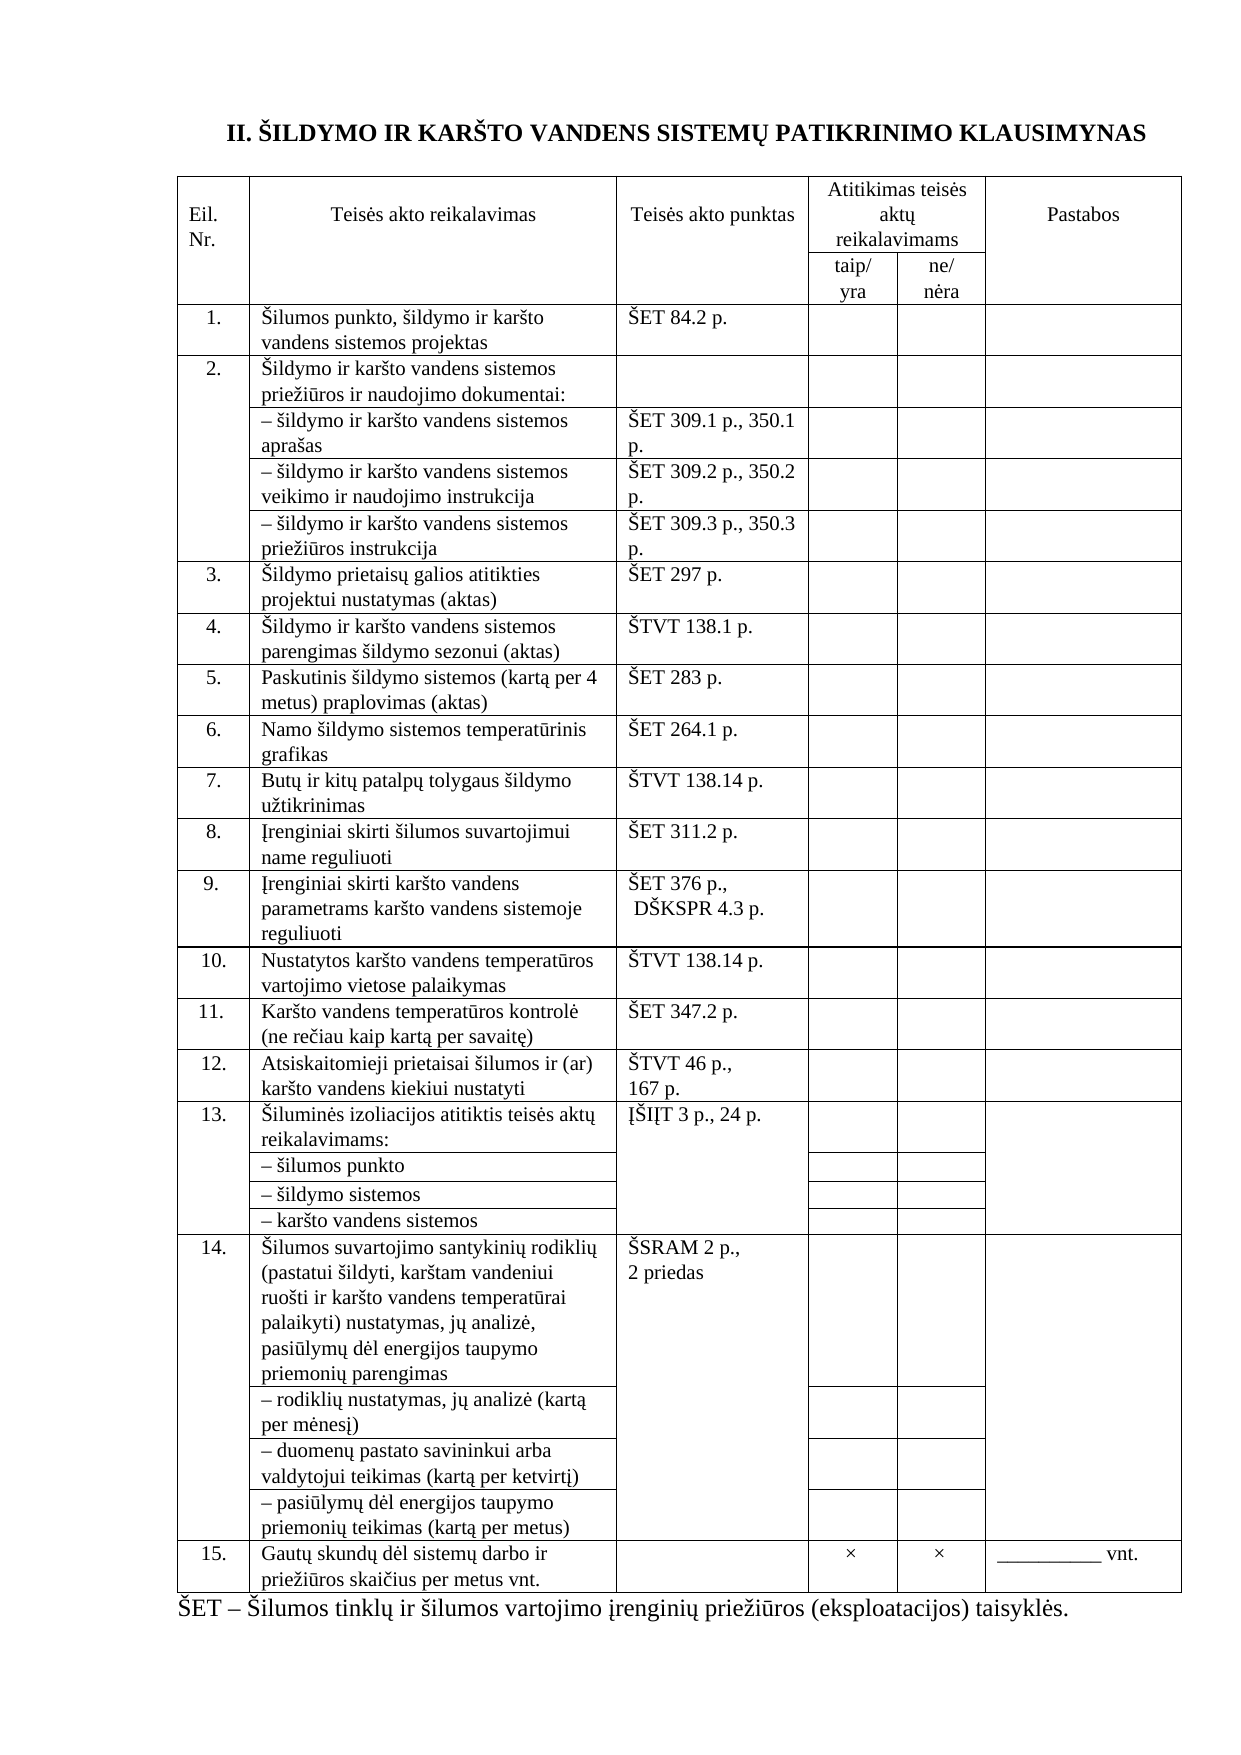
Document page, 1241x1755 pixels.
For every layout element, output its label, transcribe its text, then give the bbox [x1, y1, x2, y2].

table_cell ŠSRAM 2 p., 2 priedas [617, 1235, 808, 1540]
table_cell [898, 1387, 985, 1437]
table_cell Įrenginiai skirti šilumos suvartojimui name reguliuoti [250, 819, 616, 870]
table_cell [809, 1490, 897, 1540]
table_cell [986, 999, 1181, 1049]
table_cell [898, 716, 985, 767]
table_cell – šilumos punkto [250, 1153, 616, 1181]
table_cell Šildymo ir karšto vandens sistemos parengimas šildymo sezonui (aktas) [250, 614, 616, 664]
table_cell [898, 1182, 985, 1207]
table_cell [809, 1387, 897, 1437]
table_cell ŠTVT 138.14 p. [617, 768, 808, 818]
table_cell Šilumos punkto, šildymo ir karšto vandens sistemos projektas [250, 305, 616, 355]
table_cell [986, 408, 1181, 458]
table_cell ŠTVT 138.14 p. [617, 948, 808, 998]
table_cell [898, 768, 985, 818]
table_cell [809, 1209, 897, 1234]
table_cell – rodiklių nustatymas, jų analizė (kartą per mėnesį) [250, 1387, 616, 1437]
table_cell 7. [178, 768, 249, 818]
table_cell [986, 459, 1181, 509]
table_cell 13. [178, 1102, 249, 1234]
table_cell [898, 999, 985, 1049]
table_header Eil. Nr. [178, 177, 249, 304]
table_cell 9. [178, 871, 249, 946]
table_cell ŠET 376 p., DŠKSPR 4.3 p. [617, 871, 808, 946]
table_cell [898, 1235, 985, 1386]
table_cell [898, 819, 985, 870]
table_header Pastabos [986, 177, 1181, 304]
table_cell ŠET 309.2 p., 350.2 p. [617, 459, 808, 509]
table_cell – šildymo ir karšto vandens sistemos veikimo ir naudojimo instrukcija [250, 459, 616, 509]
text ŠET – Šilumos tinklų ir šilumos vartojimo įrenginių priežiūros (eksploatacijos) taisyklės. [177, 1593, 1196, 1622]
table_cell – pasiūlymų dėl energijos taupymo priemonių teikimas (kartą per metus) [250, 1490, 616, 1540]
table_cell [898, 871, 985, 946]
table_cell 6. [178, 716, 249, 767]
table_cell [986, 871, 1181, 946]
table_cell Gautų skundų dėl sistemų darbo ir priežiūros skaičius per metus vnt. [250, 1541, 616, 1592]
table_cell 15. [178, 1541, 249, 1592]
table_cell [809, 1439, 897, 1489]
table_cell 3. [178, 562, 249, 612]
table_cell ŠET 297 p. [617, 562, 808, 612]
table_cell ŠET 309.1 p., 350.1 p. [617, 408, 808, 458]
table_cell ŠET 84.2 p. [617, 305, 808, 355]
table_cell [898, 562, 985, 612]
table_cell [809, 999, 897, 1049]
table_cell [986, 948, 1181, 998]
table_cell [986, 1102, 1181, 1234]
table_cell 5. [178, 665, 249, 715]
table_cell [986, 305, 1181, 355]
table_cell __________ vnt. [986, 1541, 1181, 1592]
table_cell [898, 511, 985, 561]
table_cell [898, 614, 985, 664]
table_header Atitikimas teisės aktų reikalavimams [809, 177, 985, 252]
table_cell [809, 305, 897, 355]
table_cell – karšto vandens sistemos [250, 1209, 616, 1234]
table_cell [986, 819, 1181, 870]
table_cell 11. [178, 999, 249, 1049]
table_cell 4. [178, 614, 249, 664]
table_cell [898, 665, 985, 715]
table_cell × [898, 1541, 985, 1592]
table_header Teisės akto reikalavimas [250, 177, 616, 304]
table_cell ŠET 309.3 p., 350.3 p. [617, 511, 808, 561]
table_cell [986, 716, 1181, 767]
table_cell [809, 819, 897, 870]
table_cell [809, 1102, 897, 1152]
table_cell [898, 1102, 985, 1152]
table_cell ne/ nėra [898, 253, 985, 304]
table_cell 8. [178, 819, 249, 870]
table_cell [809, 408, 897, 458]
table_cell [809, 871, 897, 946]
table_cell × [809, 1541, 897, 1592]
table_cell 14. [178, 1235, 249, 1540]
table_cell – duomenų pastato savininkui arba valdytojui teikimas (kartą per ketvirtį) [250, 1439, 616, 1489]
table_cell [809, 562, 897, 612]
text II. ŠILDYMO IR KARŠTO VANDENS SISTEMŲ PATIKRINIMO KLAUSIMYNAS [177, 118, 1196, 147]
table_cell Namo šildymo sistemos temperatūrinis grafikas [250, 716, 616, 767]
table_cell Šildymo prietaisų galios atitikties projektui nustatymas (aktas) [250, 562, 616, 612]
table_cell ĮŠIĮT 3 p., 24 p. [617, 1102, 808, 1234]
table_cell ŠET 311.2 p. [617, 819, 808, 870]
table_cell 12. [178, 1050, 249, 1101]
table_cell [898, 1439, 985, 1489]
table_cell 1. [178, 305, 249, 355]
table_cell [898, 1490, 985, 1540]
table_cell Nustatytos karšto vandens temperatūros vartojimo vietose palaikymas [250, 948, 616, 998]
table_cell 2. [178, 356, 249, 561]
table_cell ŠET 347.2 p. [617, 999, 808, 1049]
table_cell [898, 1153, 985, 1181]
table_cell Atsiskaitomieji prietaisai šilumos ir (ar) karšto vandens kiekiui nustatyti [250, 1050, 616, 1101]
table_cell ŠTVT 138.1 p. [617, 614, 808, 664]
table_cell [898, 459, 985, 509]
table_cell – šildymo ir karšto vandens sistemos priežiūros instrukcija [250, 511, 616, 561]
table_cell [809, 716, 897, 767]
table_cell [809, 511, 897, 561]
table_cell Šildymo ir karšto vandens sistemos priežiūros ir naudojimo dokumentai: [250, 356, 616, 407]
table_cell [898, 305, 985, 355]
table_cell – šildymo sistemos [250, 1182, 616, 1207]
table_cell [986, 356, 1181, 407]
table_cell [898, 408, 985, 458]
table_cell [986, 768, 1181, 818]
table_cell Šilumos suvartojimo santykinių rodiklių (pastatui šildyti, karštam vandeniui ruošti ir karšto vandens temperatūrai palaikyti) nustatymas, jų analizė, pasiūlymų dėl energijos taupymo priemonių parengimas [250, 1235, 616, 1386]
table_cell [809, 948, 897, 998]
table_cell [898, 1050, 985, 1101]
table_cell ŠTVT 46 p., 167 p. [617, 1050, 808, 1101]
table_cell [809, 1050, 897, 1101]
table_cell Karšto vandens temperatūros kontrolė (ne rečiau kaip kartą per savaitę) [250, 999, 616, 1049]
table_cell Įrenginiai skirti karšto vandens parametrams karšto vandens sistemoje reguliuoti [250, 871, 616, 946]
table_cell [898, 1209, 985, 1234]
table_cell [986, 511, 1181, 561]
table_cell [809, 1235, 897, 1386]
table_cell – šildymo ir karšto vandens sistemos aprašas [250, 408, 616, 458]
table_cell [986, 665, 1181, 715]
table_cell ŠET 283 p. [617, 665, 808, 715]
table_cell [986, 562, 1181, 612]
table_cell Šiluminės izoliacijos atitiktis teisės aktų reikalavimams: [250, 1102, 616, 1152]
table_header Teisės akto punktas [617, 177, 808, 304]
table_cell Butų ir kitų patalpų tolygaus šildymo užtikrinimas [250, 768, 616, 818]
table_cell [898, 948, 985, 998]
table_cell [898, 356, 985, 407]
table_cell [617, 1541, 808, 1592]
table_cell ŠET 264.1 p. [617, 716, 808, 767]
table_cell [809, 356, 897, 407]
table_cell Paskutinis šildymo sistemos (kartą per 4 metus) praplovimas (aktas) [250, 665, 616, 715]
table_cell [809, 665, 897, 715]
table_cell [809, 1182, 897, 1207]
table_cell [986, 614, 1181, 664]
table_cell [809, 614, 897, 664]
table_cell [986, 1235, 1181, 1540]
table_cell [809, 1153, 897, 1181]
table_cell 10. [178, 948, 249, 998]
table_cell [809, 459, 897, 509]
table_cell [617, 356, 808, 407]
table_cell [986, 1050, 1181, 1101]
table_cell taip/ yra [809, 253, 897, 304]
table_cell [809, 768, 897, 818]
